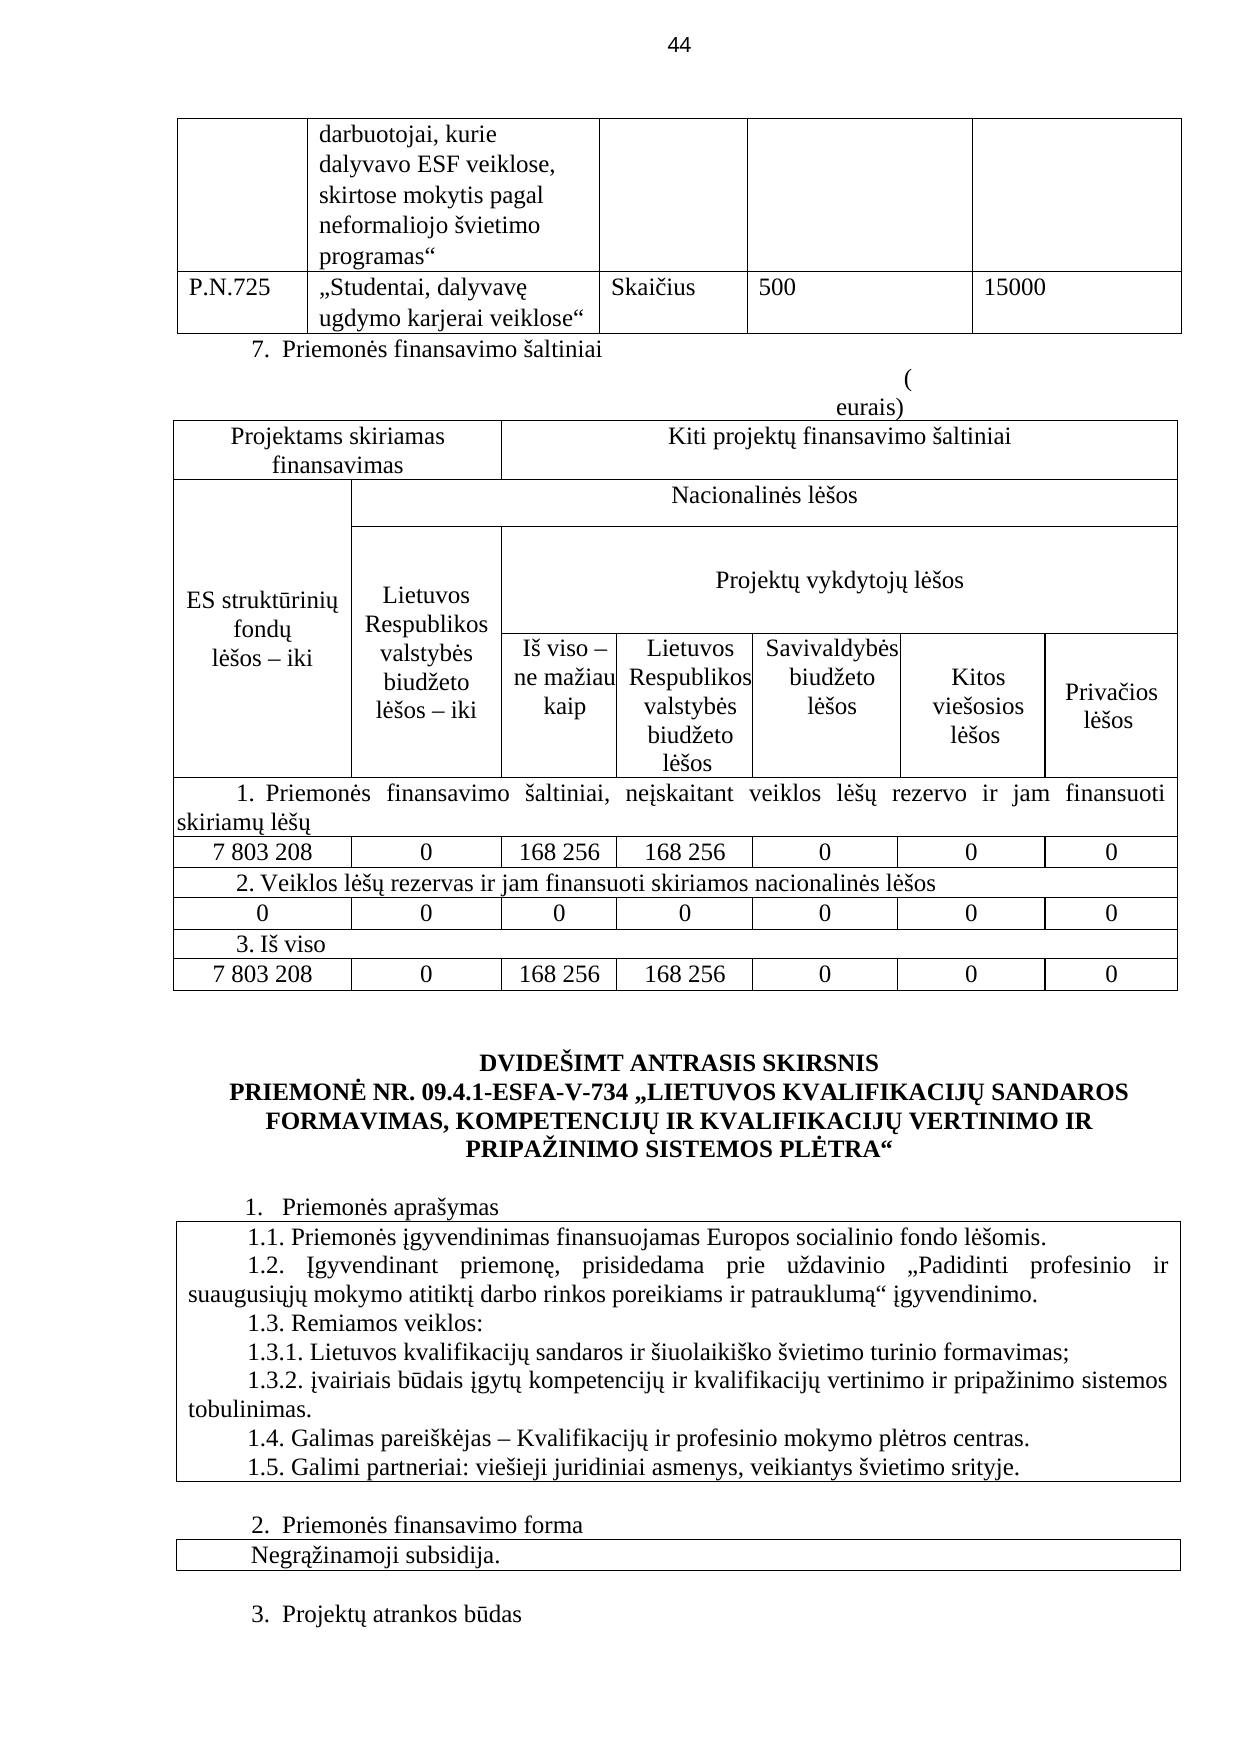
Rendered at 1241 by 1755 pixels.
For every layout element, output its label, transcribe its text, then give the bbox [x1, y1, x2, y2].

table_cell 168 256 [502, 959, 616, 990]
table_cell [178, 119, 307, 271]
table_cell 0 [753, 898, 897, 928]
table_cell ES struktūrinių fondų lėšos – iki [174, 480, 351, 777]
table_cell 0 [753, 837, 897, 867]
table_header 1.1. Priemonės įgyvendinimas finansuojamas Europos socialinio fondo lėšomis. [177, 1222, 1180, 1251]
table_cell 3. Iš viso [174, 930, 1177, 958]
table_cell 500 [748, 272, 972, 333]
table_cell 1. Priemonės finansavimo šaltiniai, neįskaitant veiklos lėšų rezervo ir jam finansuoti skiriamų lėšų [174, 778, 1177, 836]
table_cell 0 [1046, 898, 1177, 928]
text 3. Projektų atrankos būdas [251, 1599, 1181, 1628]
table_cell 1.4. Galimas pareiškėjas – Kvalifikacijų ir profesinio mokymo plėtros centras. [177, 1423, 1180, 1452]
table_cell Iš viso – ne mažiau kaip [502, 634, 616, 777]
table_header Kiti projektų finansavimo šaltiniai [502, 421, 1177, 479]
table_cell Privačios lėšos [1046, 634, 1177, 777]
table_cell 0 [617, 898, 752, 928]
table_cell 7 803 208 [174, 959, 351, 990]
table_cell P.N.725 [178, 272, 307, 333]
text DVIDEŠIMT ANTRASIS SKIRSNIS [177, 1048, 1181, 1077]
table_cell Nacionalinės lėšos [352, 480, 1177, 526]
table_cell Lietuvos Respublikos valstybės biudžeto lėšos – iki [352, 527, 501, 777]
table_cell 0 [352, 898, 501, 928]
table_cell 168 256 [617, 837, 752, 867]
table_cell 168 256 [502, 837, 616, 867]
table_cell 2. Veiklos lėšų rezervas ir jam finansuoti skiriamos nacionalinės lėšos [174, 868, 1177, 897]
table_header Negrąžinamoji subsidija. [177, 1540, 1180, 1569]
table_cell 0 [1046, 959, 1177, 990]
text (eurais) [177, 363, 904, 420]
table_cell 0 [753, 959, 897, 990]
table_cell 0 [352, 837, 501, 867]
table_cell Savivaldybės biudžeto lėšos [753, 634, 900, 777]
table_cell [600, 119, 747, 271]
table_cell Projektų vykdytojų lėšos [502, 527, 1177, 632]
text 7. Priemonės finansavimo šaltiniai [251, 334, 1181, 363]
table_cell Lietuvos Respublikos valstybės biudžeto lėšos [617, 634, 752, 777]
table_cell 0 [898, 959, 1044, 990]
table_cell [973, 119, 1181, 271]
table_cell 1.3. Remiamos veiklos: 1.3.1. Lietuvos kvalifikacijų sandaros ir šiuolaikiško švietimo turinio formavimas; 1.3.2. įvairiais būdais įgytų kompetencijų ir kvalifikacijų vertinimo ir pripažinimo sistemos tobulinimas. [177, 1308, 1180, 1423]
table_cell Skaičius [600, 272, 747, 333]
table_cell „Studentai, dalyvavę ugdymo karjerai veiklose“ [308, 272, 599, 333]
table_cell 0 [174, 898, 351, 928]
table_cell 1.2. Įgyvendinant priemonę, prisidedama prie uždavinio „Padidinti profesinio ir suaugusiųjų mokymo atitiktį darbo rinkos poreikiams ir patrauklumą“ įgyvendinimo. [177, 1251, 1180, 1308]
table_cell [748, 119, 972, 271]
table_cell 15000 [973, 272, 1181, 333]
text PRIEMONĖ NR. 09.4.1-ESFA-V-734 „LIETUVOS KVALIFIKACIJŲ SANDAROS FORMAVIMAS, KOMPETENCIJŲ IR KVALIFIKACIJŲ VERTINIMO IR PRIPAŽINIMO SISTEMOS PLĖTRA“ [177, 1077, 1181, 1163]
table_cell 168 256 [617, 959, 752, 990]
table_cell 1.5. Galimi partneriai: viešieji juridiniai asmenys, veikiantys švietimo srityje. [177, 1452, 1180, 1481]
table_cell 0 [898, 898, 1044, 928]
table_cell 7 803 208 [174, 837, 351, 867]
table_cell 0 [502, 898, 616, 928]
table_cell darbuotojai, kurie dalyvavo ESF veiklose, skirtose mokytis pagal neformaliojo švietimo programas“ [308, 119, 599, 271]
text 2. Priemonės finansavimo forma [251, 1510, 1181, 1539]
table_header Projektams skiriamas finansavimas [174, 421, 501, 479]
table_cell 0 [352, 959, 501, 990]
table_cell 0 [898, 837, 1044, 867]
table_cell Kitos viešosios lėšos [901, 634, 1044, 777]
table_cell 0 [1046, 837, 1177, 867]
text 1. Priemonės aprašymas [244, 1192, 1181, 1221]
